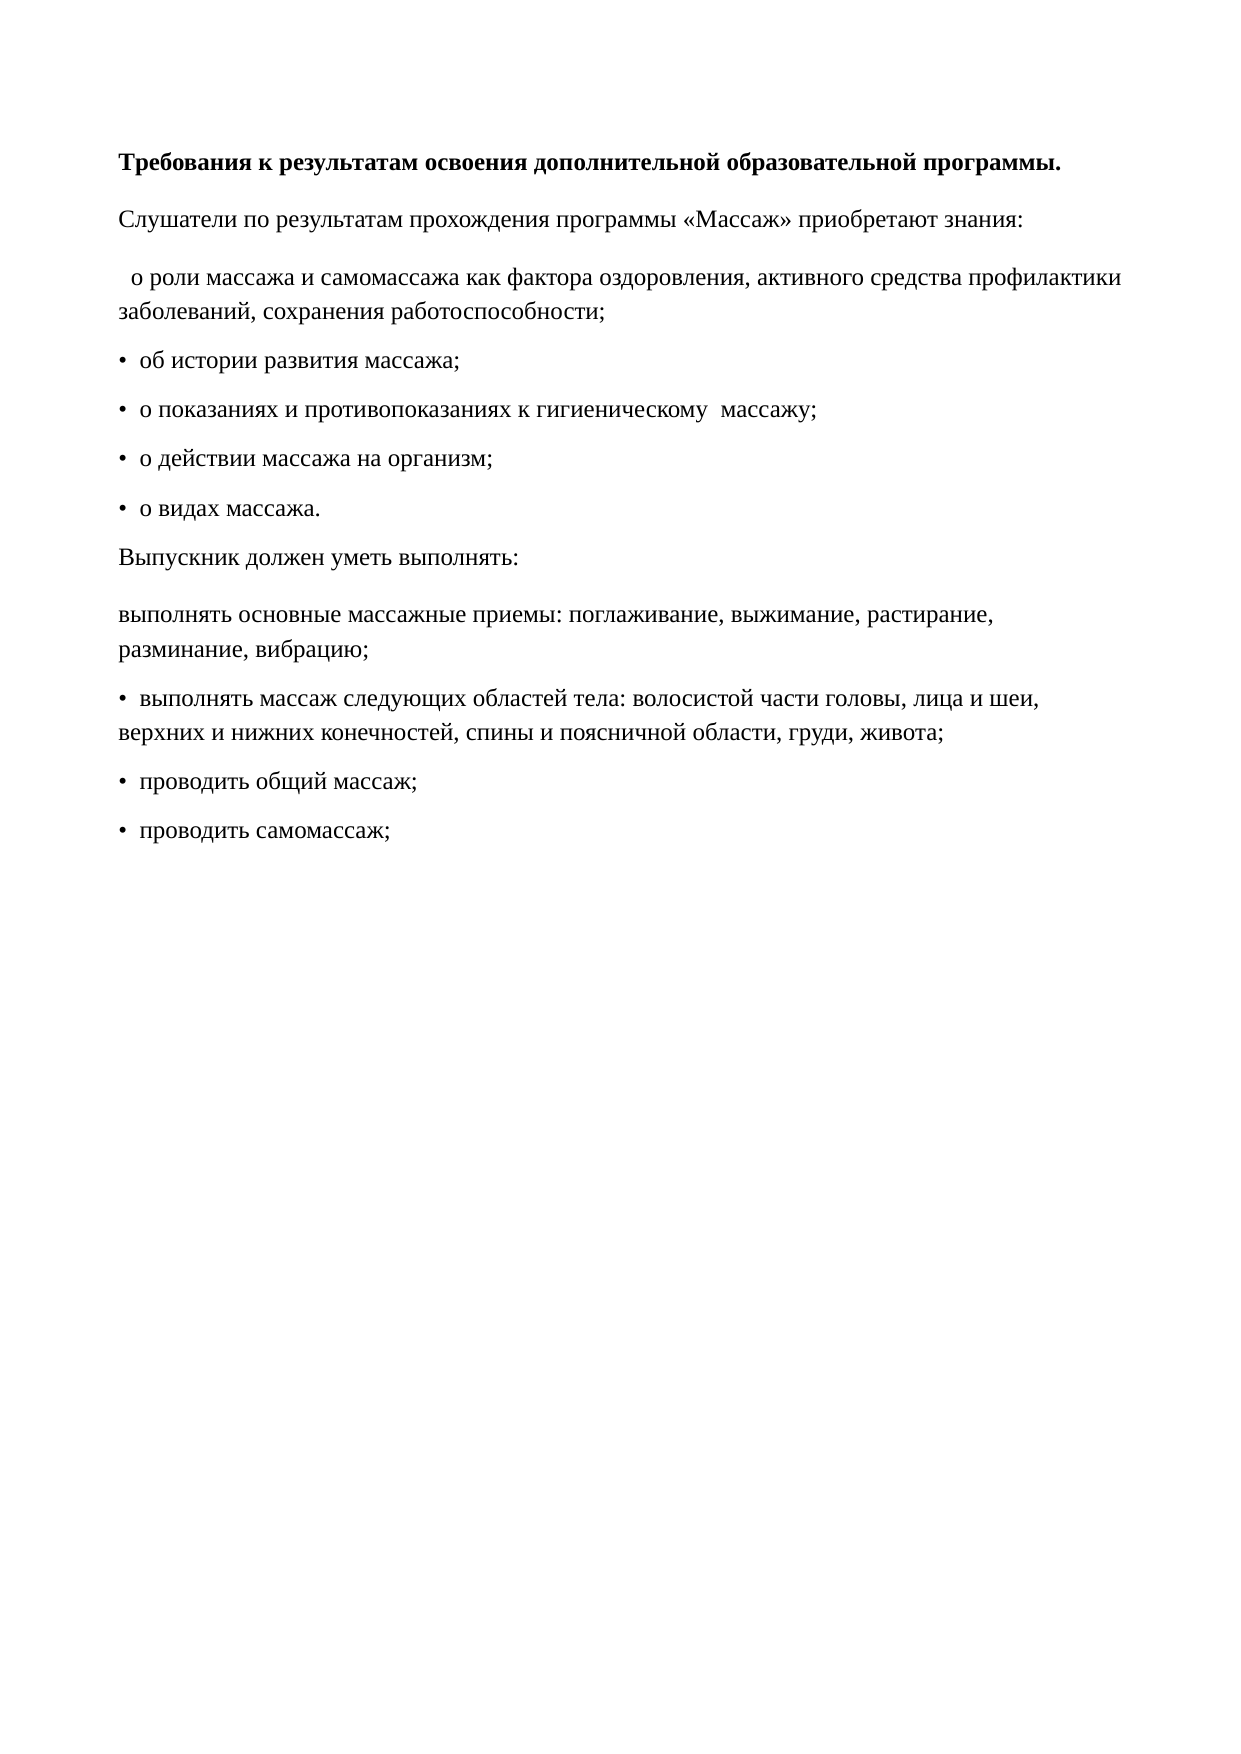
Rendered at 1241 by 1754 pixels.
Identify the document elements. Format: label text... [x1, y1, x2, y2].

text • выполнять массаж следующих областей тела: волосистой части головы, лица и шеи, верхних и нижних конечностей, спины и поясничной области, груди, живота; [118, 683, 1122, 746]
text Выпускник должен уметь выполнять: [118, 542, 1122, 570]
text о роли массажа и самомассажа как фактора оздоровления, активного средства профилактики заболеваний, сохранения работоспособности; [118, 262, 1122, 325]
text Слушатели по результатам прохождения программы «Массаж» приобретают знания: [118, 204, 1122, 233]
text • о действии массажа на организм; [118, 443, 1122, 472]
text Требования к результатам освоения дополнительной образовательной программы. [118, 147, 1122, 176]
text • проводить общий массаж; [118, 766, 1122, 795]
text • об истории развития массажа; [118, 345, 1122, 374]
text • о показаниях и противопоказаниях к гигиеническому массажу; [118, 394, 1122, 423]
text выполнять основные массажные приемы: поглаживание, выжимание, растирание, разминание, вибрацию; [118, 599, 1122, 662]
text • о видах массажа. [118, 493, 1122, 521]
text • проводить самомассаж; [118, 815, 1122, 844]
